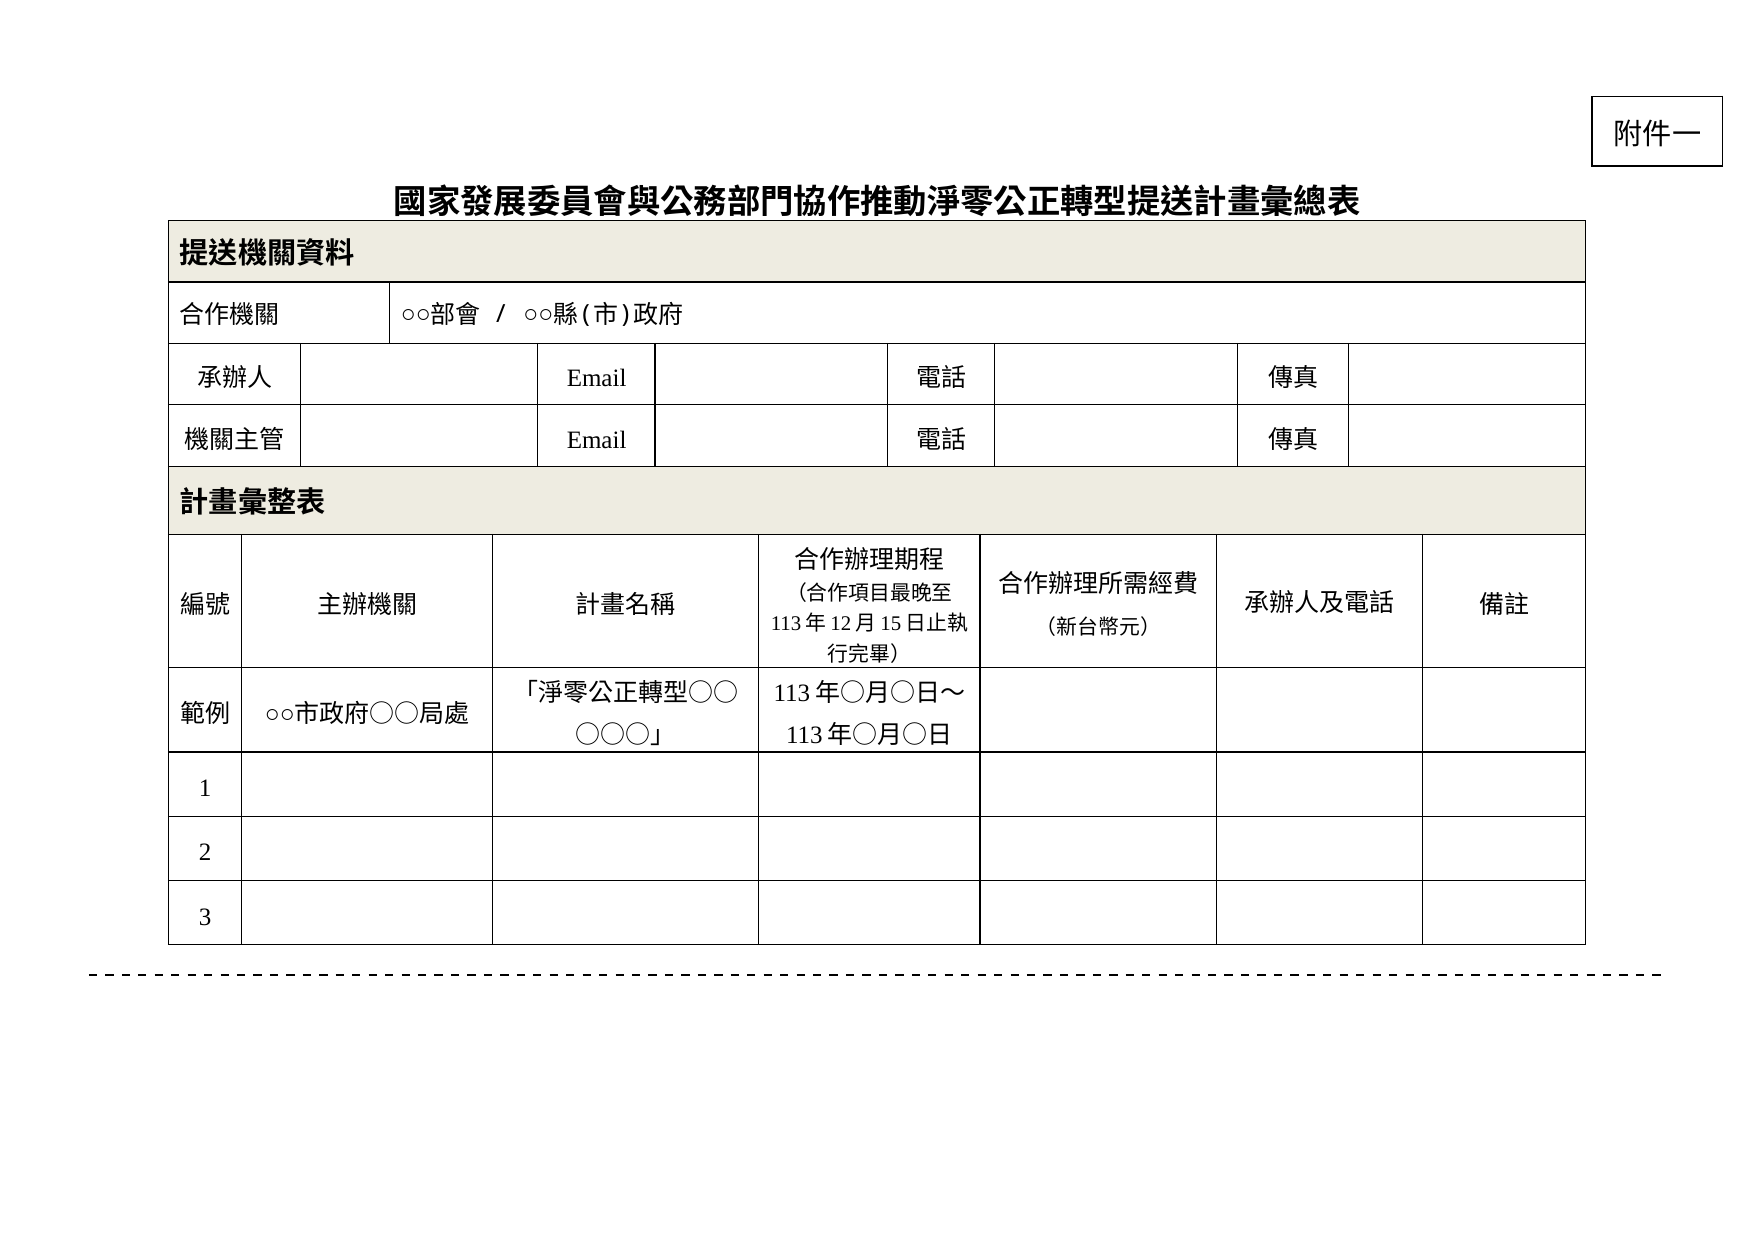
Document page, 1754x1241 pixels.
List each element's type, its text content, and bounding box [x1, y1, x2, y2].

table_cell [1217, 753, 1422, 816]
table_cell 傳真 [1238, 405, 1348, 466]
table_cell [1423, 668, 1585, 751]
table_cell 主辦機關 [242, 535, 492, 667]
table_cell [242, 817, 492, 880]
table_cell ○○部會 / ○○縣(市)政府 [390, 283, 1585, 343]
table_cell [995, 405, 1237, 466]
table_cell [656, 405, 887, 466]
table_cell 範例 [169, 668, 241, 751]
text 附件一 [1608, 104, 1707, 154]
table_cell [301, 405, 537, 466]
text 國家發展委員會與公務部門協作推動淨零公正轉型提送計畫彙總表 [75, 157, 1679, 220]
table_cell 合作辦理期程 （合作項目最晚至113年12月15日止執行完畢） [759, 535, 979, 667]
table_cell 2 [169, 817, 241, 880]
table_cell [759, 881, 979, 944]
table_header 提送機關資料 [169, 221, 1585, 281]
table_cell [242, 753, 492, 816]
table_cell [1423, 881, 1585, 944]
table_cell 承辦人 [169, 344, 300, 404]
table_cell [981, 881, 1216, 944]
table_cell 編號 [169, 535, 241, 667]
table_cell [493, 817, 758, 880]
table_cell [759, 817, 979, 880]
table_cell 「淨零公正轉型○○○○○」 [493, 668, 758, 751]
table_cell 傳真 [1238, 344, 1348, 404]
table_cell [301, 344, 537, 404]
table_cell [1423, 817, 1585, 880]
table_cell 1 [169, 753, 241, 816]
table_cell [1217, 881, 1422, 944]
table_cell [1349, 344, 1585, 404]
table_cell [493, 881, 758, 944]
table_cell 電話 [888, 405, 994, 466]
table_cell 機關主管 [169, 405, 300, 466]
table_cell [995, 344, 1237, 404]
table_cell Email [538, 344, 654, 404]
table_cell [1423, 753, 1585, 816]
table_cell 3 [169, 881, 241, 944]
table_cell [1349, 405, 1585, 466]
table_cell [759, 753, 979, 816]
table_cell [981, 753, 1216, 816]
table_cell 合作辦理所需經費 （新台幣元） [981, 535, 1216, 667]
table_cell [242, 881, 492, 944]
table_cell 承辦人及電話 [1217, 535, 1422, 667]
table_cell [981, 817, 1216, 880]
table_cell [1217, 817, 1422, 880]
table_cell 備註 [1423, 535, 1585, 667]
table_cell [493, 753, 758, 816]
table_cell 電話 [888, 344, 994, 404]
table_cell [1217, 668, 1422, 751]
table_cell 計畫彙整表 [169, 467, 1585, 534]
table_cell [656, 344, 887, 404]
table_cell 合作機關 [169, 283, 389, 343]
table_cell [981, 668, 1216, 751]
table_cell ○○市政府○○局處 [242, 668, 492, 751]
table_cell Email [538, 405, 654, 466]
table_cell 113年○月○日〜 113年○月○日 [759, 668, 979, 751]
table_cell 計畫名稱 [493, 535, 758, 667]
